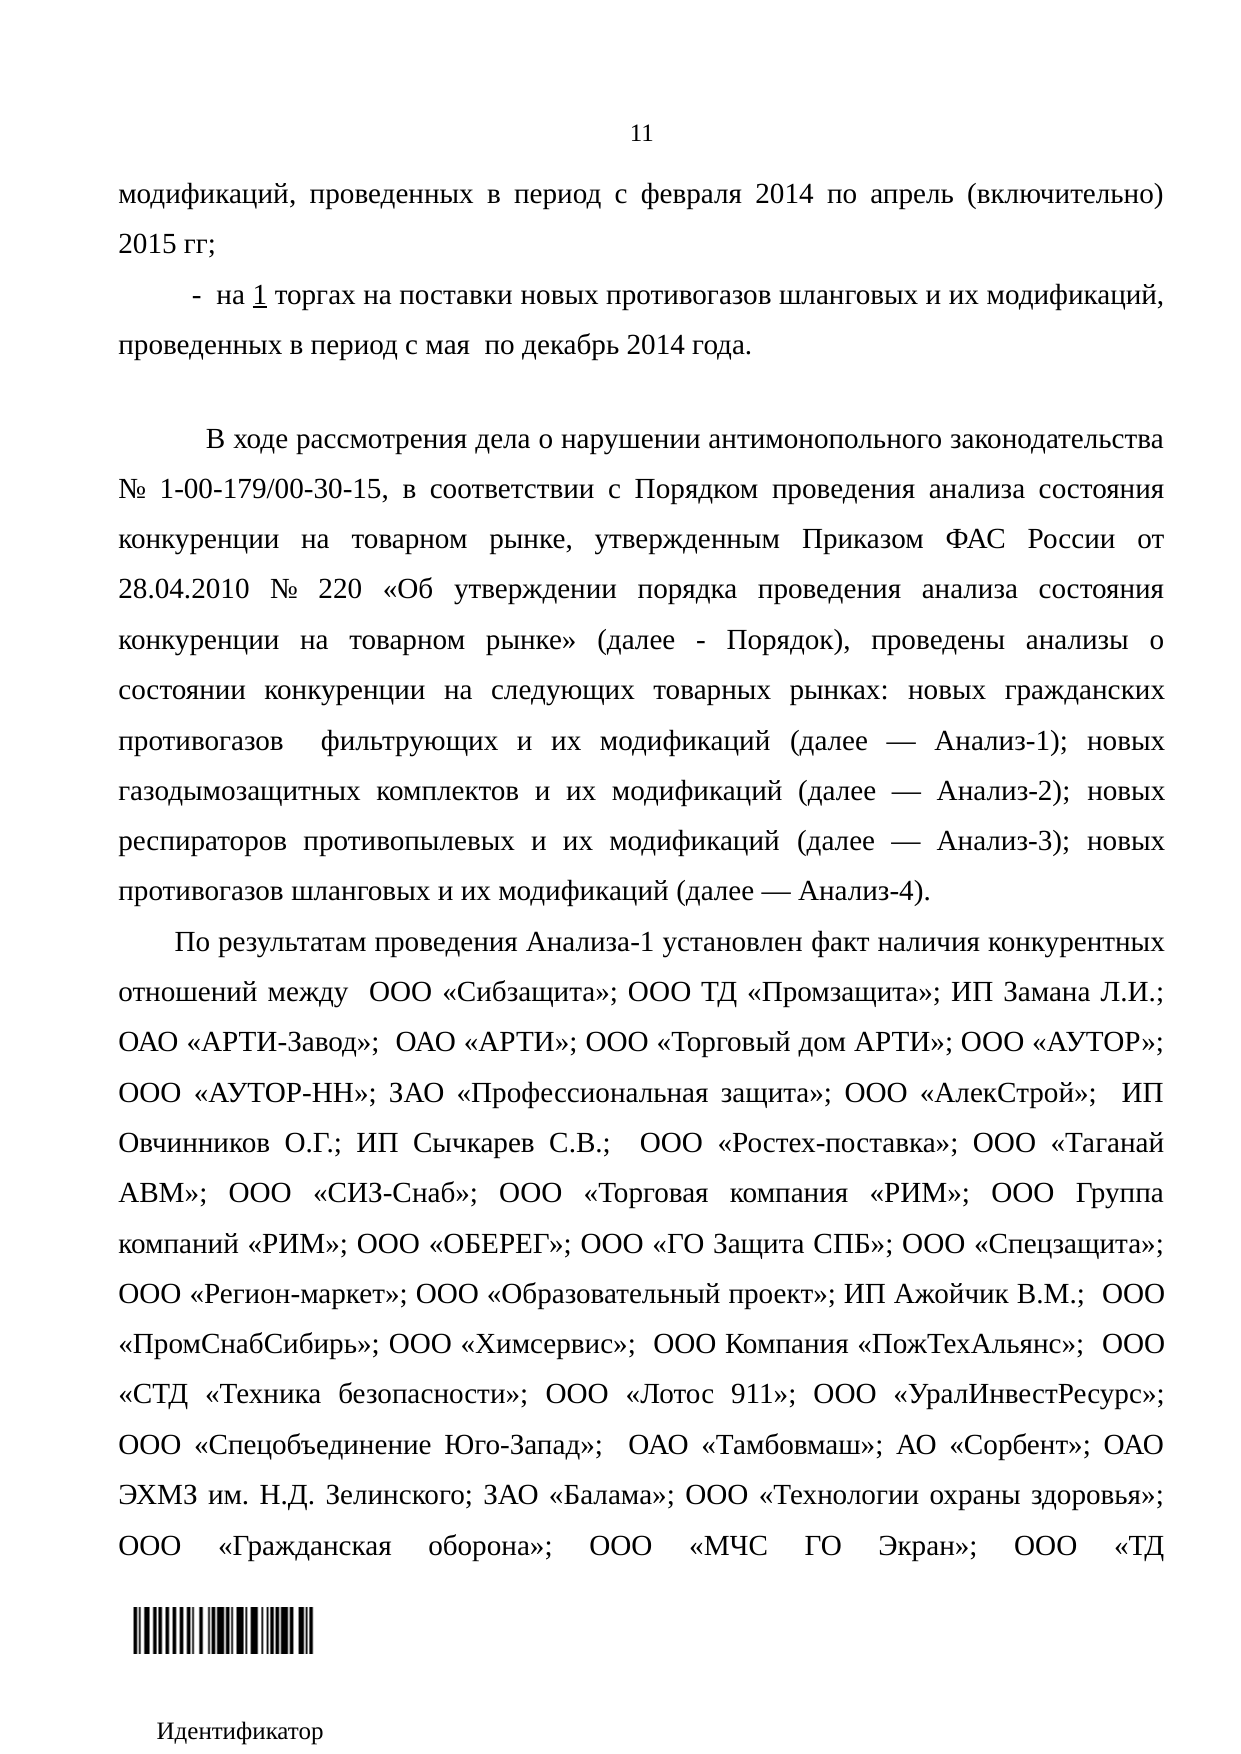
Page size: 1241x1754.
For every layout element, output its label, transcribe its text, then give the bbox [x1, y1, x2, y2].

text В ходе рассмотрения дела о нарушении антимонопольного законодательства № 1-00-179/00-30-15, в соответствии с Порядком проведения анализа состояния конкуренции на товарном рынке, утвержденным Приказом ФАС России от 28.04.2010 № 220 «Об утверждении порядка проведения анализа состояния конкуренции на товарном рынке» (далее - Порядок), проведены анализы о состоянии конкуренции на следующих товарных рынках: новых гражданских противогазов фильтрующих и их модификаций (далее — Анализ-1); новых газодымозащитных комплектов и их модификаций (далее — Анализ-2); новых респираторов противопылевых и их модификаций (далее — Анализ-3); новых противогазов шланговых и их модификаций (далее — Анализ-4). [118, 421, 1165, 907]
text По результатам проведения Анализа-1 установлен факт наличия конкурентных отношений между ООО «Сибзащита»; ООО ТД «Промзащита»; ИП Замана Л.И.; ОАО «АРТИ-Завод»; ОАО «АРТИ»; ООО «Торговый дом АРТИ»; ООО «АУТОР»; ООО «АУТОР-НН»; ЗАО «Профессиональная защита»; ООО «АлекСтрой»; ИП Овчинников О.Г.; ИП Сычкарев С.В.; ООО «Ростех-поставка»; ООО «Таганай АВМ»; ООО «СИЗ-Снаб»; ООО «Торговая компания «РИМ»; ООО Группа компаний «РИМ»; ООО «ОБЕРЕГ»; ООО «ГО Защита СПБ»; ООО «Спецзащита»; ООО «Регион-маркет»; ООО «Образовательный проект»; ИП Ажойчик В.М.; ООО «ПромСнабСибирь»; ООО «Химсервис»; ООО Компания «ПожТехАльянс»; ООО «СТД «Техника безопасности»; ООО «Лотос 911»; ООО «УралИнвестРесурс»; ООО «Спецобъединение Юго-Запад»; ОАО «Тамбовмаш»; АО «Сорбент»; ОАО ЭХМЗ им. Н.Д. Зелинского; ЗАО «Балама»; ООО «Технологии охраны здоровья»; ООО «Гражданская оборона»; ООО «МЧС ГО Экран»; ООО «ТД [118, 924, 1165, 1561]
picture [118, 1607, 331, 1654]
text - на 1 торгах на поставки новых противогазов шланговых и их модификаций, проведенных в период с мая по декабрь 2014 года. [118, 277, 1165, 361]
text модификаций, проведенных в период с февраля 2014 по апрель (включительно) 2015 гг; [118, 176, 1165, 260]
